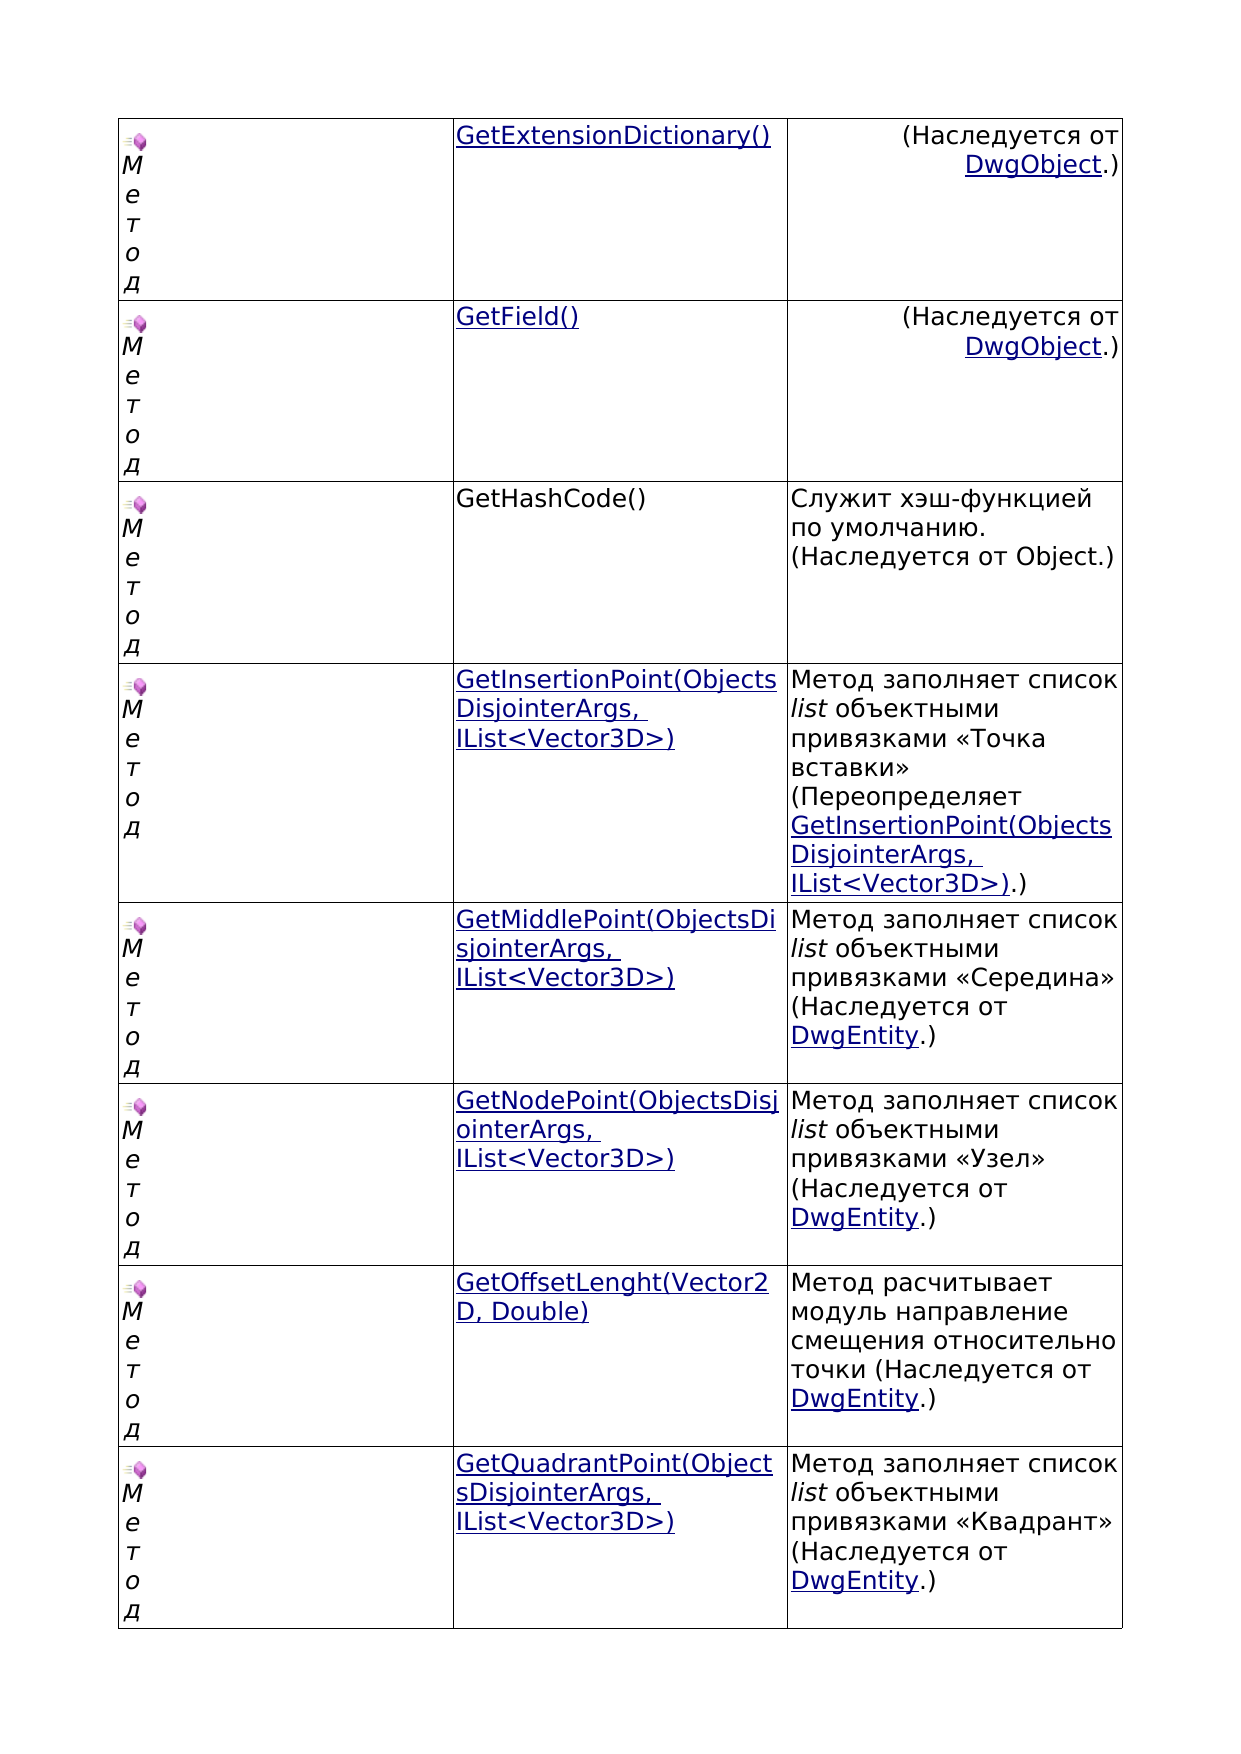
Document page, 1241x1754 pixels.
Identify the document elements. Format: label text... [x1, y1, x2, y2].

table_cell GetQuadrantPoint(ObjectsDisjointerArgs, IList<Vector3D>) [454, 1447, 787, 1628]
table_cell Метод заполняет список list объектными привязками «Узел» (Наследуется от DwgEntity.) [788, 1084, 1122, 1265]
table_cell [119, 1266, 453, 1446]
table_cell Метод заполняет список list объектными привязками «Квадрант» (Наследуется от DwgEntity.) [788, 1447, 1122, 1628]
table_cell (Наследуется от DwgObject.) [788, 301, 1122, 481]
table_cell GetField() [454, 301, 787, 481]
table_cell (Наследуется от DwgObject.) [788, 119, 1122, 299]
picture [121, 496, 147, 514]
table_cell GetHashCode() [454, 482, 787, 662]
table_cell [119, 119, 453, 299]
table_cell [119, 1084, 453, 1265]
table_cell [119, 1447, 453, 1628]
table_cell GetOffsetLenght(Vector2D, Double) [454, 1266, 787, 1446]
picture [121, 678, 147, 696]
table_cell [119, 482, 453, 662]
table_cell [119, 301, 453, 481]
picture [121, 1280, 147, 1298]
table_cell Метод расчитывает модуль направление смещения относительно точки (Наследуется от DwgEntity.) [788, 1266, 1122, 1446]
table_cell [119, 664, 453, 902]
picture [121, 1098, 147, 1116]
table_cell GetNodePoint(ObjectsDisjointerArgs, IList<Vector3D>) [454, 1084, 787, 1265]
table_cell Метод заполняет список list объектными привязками «Точка вставки» (Переопределяет GetInsertionPoint(ObjectsDisjointerArgs, IList<Vector3D>).) [788, 664, 1122, 902]
picture [121, 133, 147, 151]
table_cell Служит хэш-функцией по умолчанию. (Наследуется от Object.) [788, 482, 1122, 662]
table_cell [119, 903, 453, 1083]
picture [121, 315, 147, 333]
table_cell GetInsertionPoint(ObjectsDisjointerArgs, IList<Vector3D>) [454, 664, 787, 902]
picture [121, 917, 147, 935]
table_cell GetMiddlePoint(ObjectsDisjointerArgs, IList<Vector3D>) [454, 903, 787, 1083]
table_cell Метод заполняет список list объектными привязками «Середина» (Наследуется от DwgEntity.) [788, 903, 1122, 1083]
table_cell GetExtensionDictionary() [454, 119, 787, 299]
picture [121, 1461, 147, 1479]
